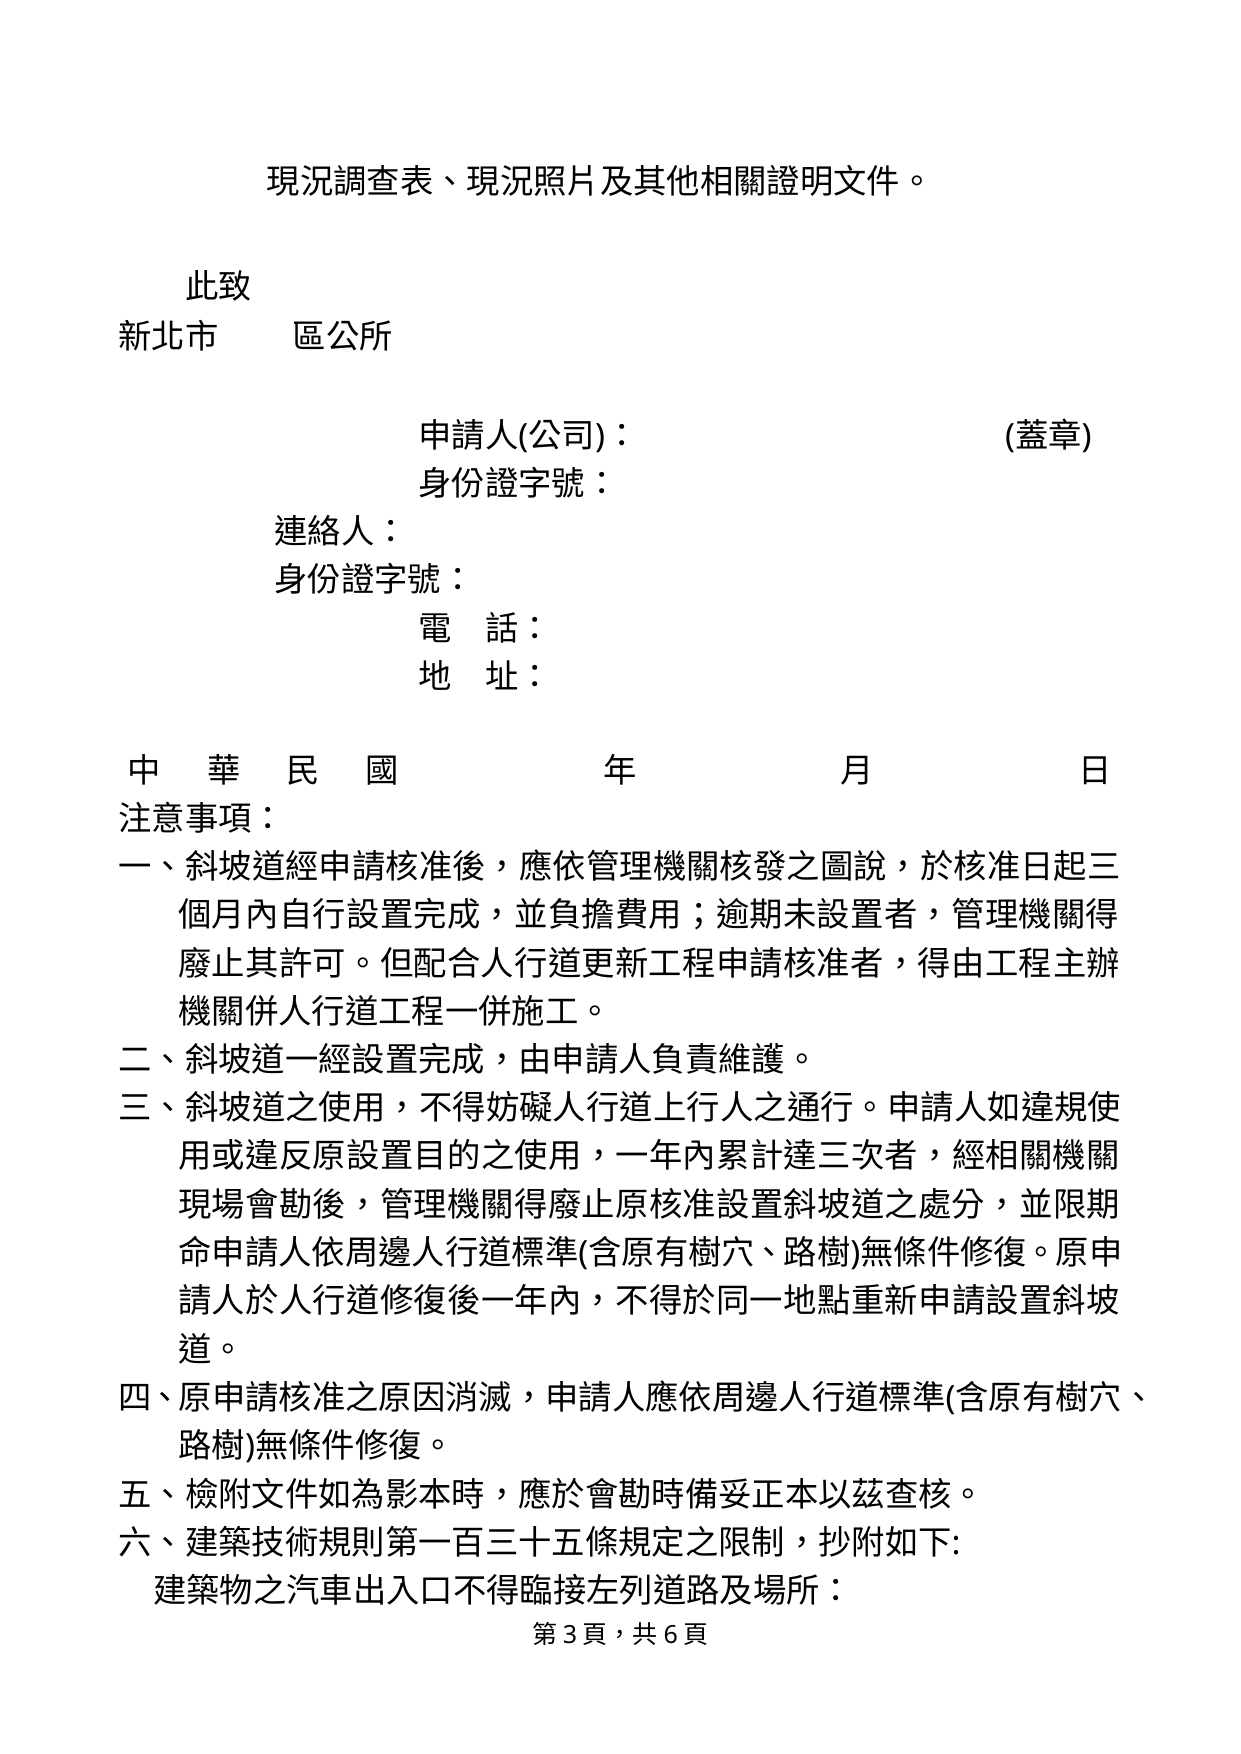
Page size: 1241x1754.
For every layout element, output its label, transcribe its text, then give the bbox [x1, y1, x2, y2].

text 三、斜坡道之使用，不得妨礙人行道上行人之通行。申請人如違規使用或違反原設置目的之使用，一年內累計達三次者，經相關機關現場會勘後，管理機關得廢止原核准設置斜坡道之處分，並限期命申請人依周邊人行道標準(含原有樹穴、路樹)無條件修復。原申請人於人行道修復後一年內，不得於同一地點重新申請設置斜坡道。 [118, 1081, 1122, 1371]
text 新北市 區公所 [118, 308, 1122, 358]
text 申請人(公司)： (蓋章) [118, 408, 1122, 457]
text 六、建築技術規則第一百三十五條規定之限制，抄附如下: [118, 1516, 1122, 1564]
text 四、原申請核准之原因消滅，申請人應依周邊人行道標準(含原有樹穴、路樹)無條件修復。 [118, 1371, 1122, 1467]
text 連絡人： [118, 505, 1122, 553]
text 身份證字號： [118, 553, 1122, 601]
text 一、斜坡道經申請核准後，應依管理機關核發之圖說，於核准日起三個月內自行設置完成，並負擔費用；逾期未設置者，管理機關得廢止其許可。但配合人行道更新工程申請核准者，得由工程主辦機關併人行道工程一併施工。 [118, 840, 1122, 1033]
text 建築物之汽車出入口不得臨接左列道路及場所： [118, 1564, 1122, 1612]
text 二、斜坡道一經設置完成，由申請人負責維護。 [118, 1033, 1122, 1081]
text 此致 [118, 258, 1122, 308]
text 注意事項： [118, 792, 1122, 840]
text 地 址： [118, 650, 1122, 698]
text 電 話： [118, 601, 1122, 650]
text 身份證字號： [118, 457, 1122, 505]
text 中華民國 年 月 日 [128, 743, 1113, 792]
text 現況調查表、現況照片及其他相關證明文件。 [118, 150, 1122, 204]
text 五、檢附文件如為影本時，應於會勘時備妥正本以茲查核。 [118, 1467, 1122, 1516]
